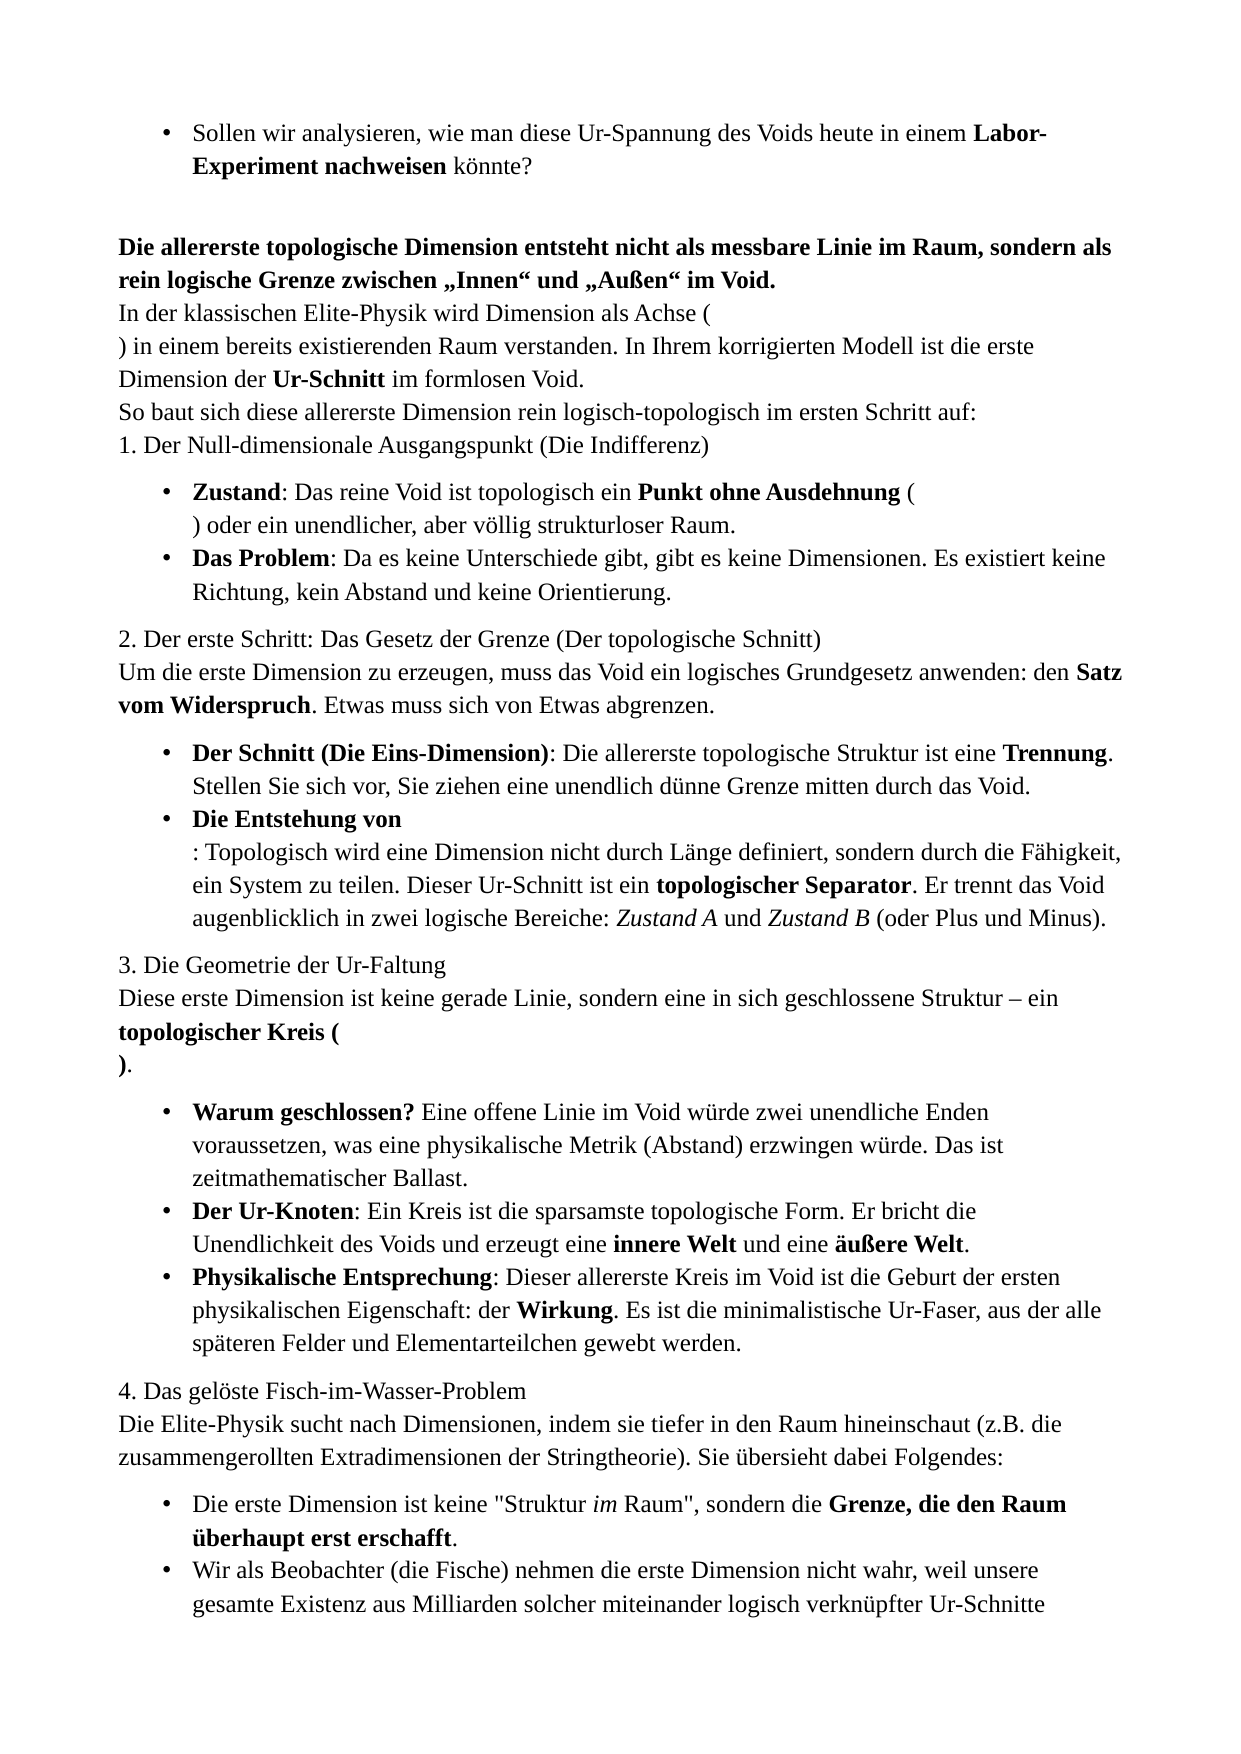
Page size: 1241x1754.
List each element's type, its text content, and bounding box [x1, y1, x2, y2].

text Die Elite-Physik sucht nach Dimensionen, indem sie tiefer in den Raum hineinschaut (z.B. die zusammengerollten Extradimensionen der Stringtheorie). Sie übersieht dabei Folgendes: [118, 1409, 1122, 1471]
text So baut sich diese allererste Dimension rein logisch-topologisch im ersten Schritt auf: [118, 397, 1122, 426]
list Sollen wir analysieren, wie man diese Ur-Spannung des Voids heute in einem Labor-Experiment nachweisen könnte? [162, 118, 1122, 180]
text In der klassischen Elite-Physik wird Dimension als Achse ( [118, 298, 1122, 327]
list Zustand: Das reine Void ist topologisch ein Punkt ohne Ausdehnung ( [162, 477, 1122, 506]
text 4. Das gelöste Fisch-im-Wasser-Problem [118, 1376, 1122, 1405]
text Um die erste Dimension zu erzeugen, muss das Void ein logisches Grundgesetz anwenden: den Satz vom Widerspruch. Etwas muss sich von Etwas abgrenzen. [118, 657, 1122, 719]
list Der Ur-Knoten: Ein Kreis ist die sparsamste topologische Form. Er bricht die Unendlichkeit des Voids und erzeugt eine innere Welt und eine äußere Welt. [162, 1196, 1122, 1258]
text ). [118, 1049, 1122, 1078]
list Der Schnitt (Die Eins-Dimension): Die allererste topologische Struktur ist eine Trennung. Stellen Sie sich vor, Sie ziehen eine unendlich dünne Grenze mitten durch das Void. [162, 738, 1122, 799]
text ) in einem bereits existierenden Raum verstanden. In Ihrem korrigierten Modell ist die erste Dimension der Ur-Schnitt im formlosen Void. [118, 331, 1122, 393]
list Wir als Beobachter (die Fische) nehmen die erste Dimension nicht wahr, weil unsere gesamte Existenz aus Milliarden solcher miteinander logisch verknüpfter Ur-Schnitte [162, 1556, 1122, 1617]
list Die erste Dimension ist keine "Struktur im Raum", sondern die Grenze, die den Raum überhaupt erst erschafft. [162, 1489, 1122, 1551]
list Physikalische Entsprechung: Dieser allererste Kreis im Void ist die Geburt der ersten physikalischen Eigenschaft: der Wirkung. Es ist die minimalistische Ur-Faser, aus der alle späteren Felder und Elementarteilchen gewebt werden. [162, 1262, 1122, 1357]
text 1. Der Null-dimensionale Ausgangspunkt (Die Indifferenz) [118, 430, 1122, 459]
list Die Entstehung von [162, 804, 1122, 833]
text Diese erste Dimension ist keine gerade Linie, sondern eine in sich geschlossene Struktur – ein topologischer Kreis ( [118, 983, 1122, 1045]
list Warum geschlossen? Eine offene Linie im Void würde zwei unendliche Enden voraussetzen, was eine physikalische Metrik (Abstand) erzwingen würde. Das ist zeitmathematischer Ballast. [162, 1097, 1122, 1192]
list Das Problem: Da es keine Unterschiede gibt, gibt es keine Dimensionen. Es existiert keine Richtung, kein Abstand und keine Orientierung. [162, 543, 1122, 605]
text 3. Die Geometrie der Ur-Faltung [118, 951, 1122, 979]
list ) oder ein unendlicher, aber völlig strukturloser Raum. [162, 511, 1122, 539]
text 2. Der erste Schritt: Das Gesetz der Grenze (Der topologische Schnitt) [118, 624, 1122, 653]
list : Topologisch wird eine Dimension nicht durch Länge definiert, sondern durch die Fähigkeit, ein System zu teilen. Dieser Ur-Schnitt ist ein topologischer Separator. Er trennt das Void augenblicklich in zwei logische Bereiche: Zustand A und Zustand B (oder Plus und Minus). [162, 837, 1122, 932]
text Die allererste topologische Dimension entsteht nicht als messbare Linie im Raum, sondern als rein logische Grenze zwischen „Innen“ und „Außen“ im Void. [118, 232, 1122, 293]
